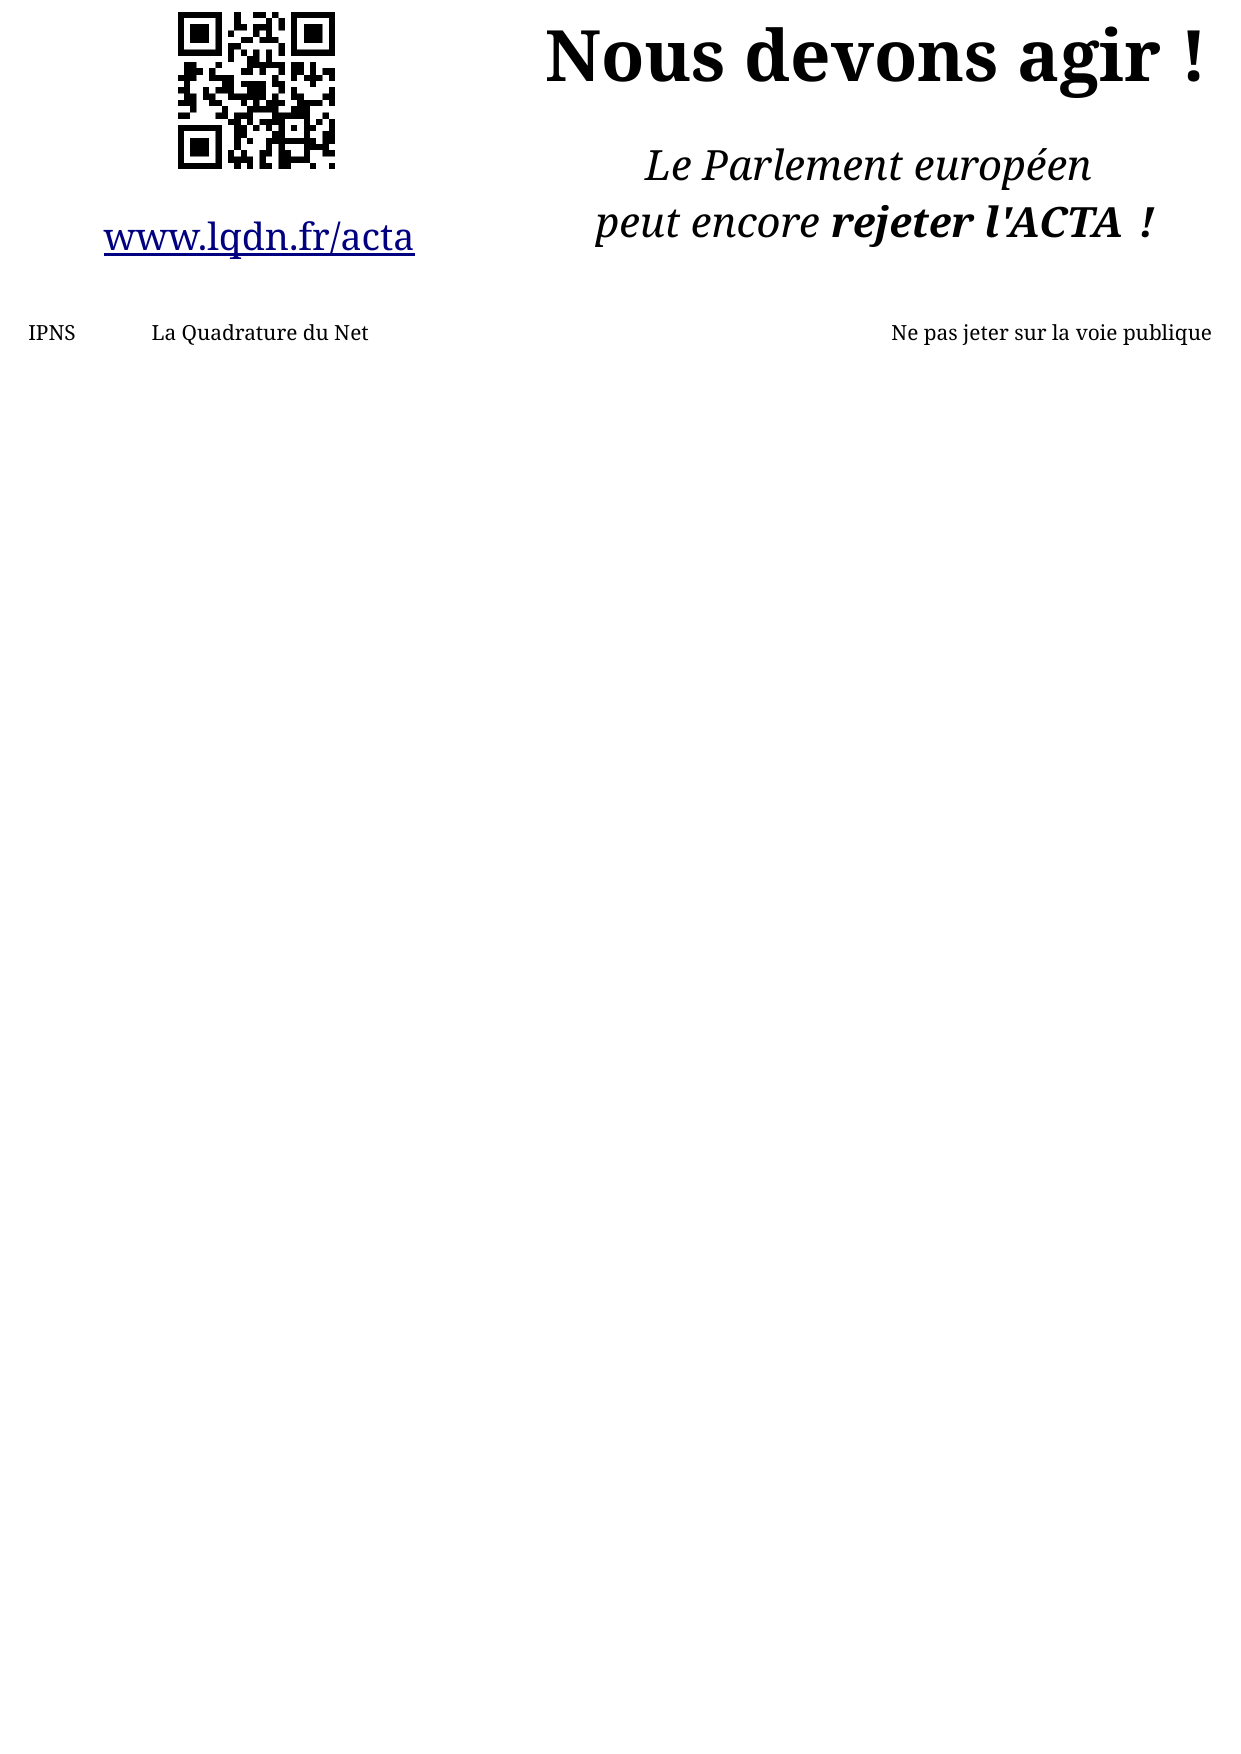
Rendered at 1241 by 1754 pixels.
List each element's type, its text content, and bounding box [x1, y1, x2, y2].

table_header [0, 0, 512, 174]
text IPNS La Quadrature du Net Ne pas jeter sur la voie publique [0, 318, 1240, 346]
picture [171, 6, 341, 175]
table_header www.lqdn.fr/acta [0, 175, 512, 267]
table_header Nous devons agir ! Le Parlement européen peut encore rejeter l'ACTA ! [512, 0, 1240, 267]
